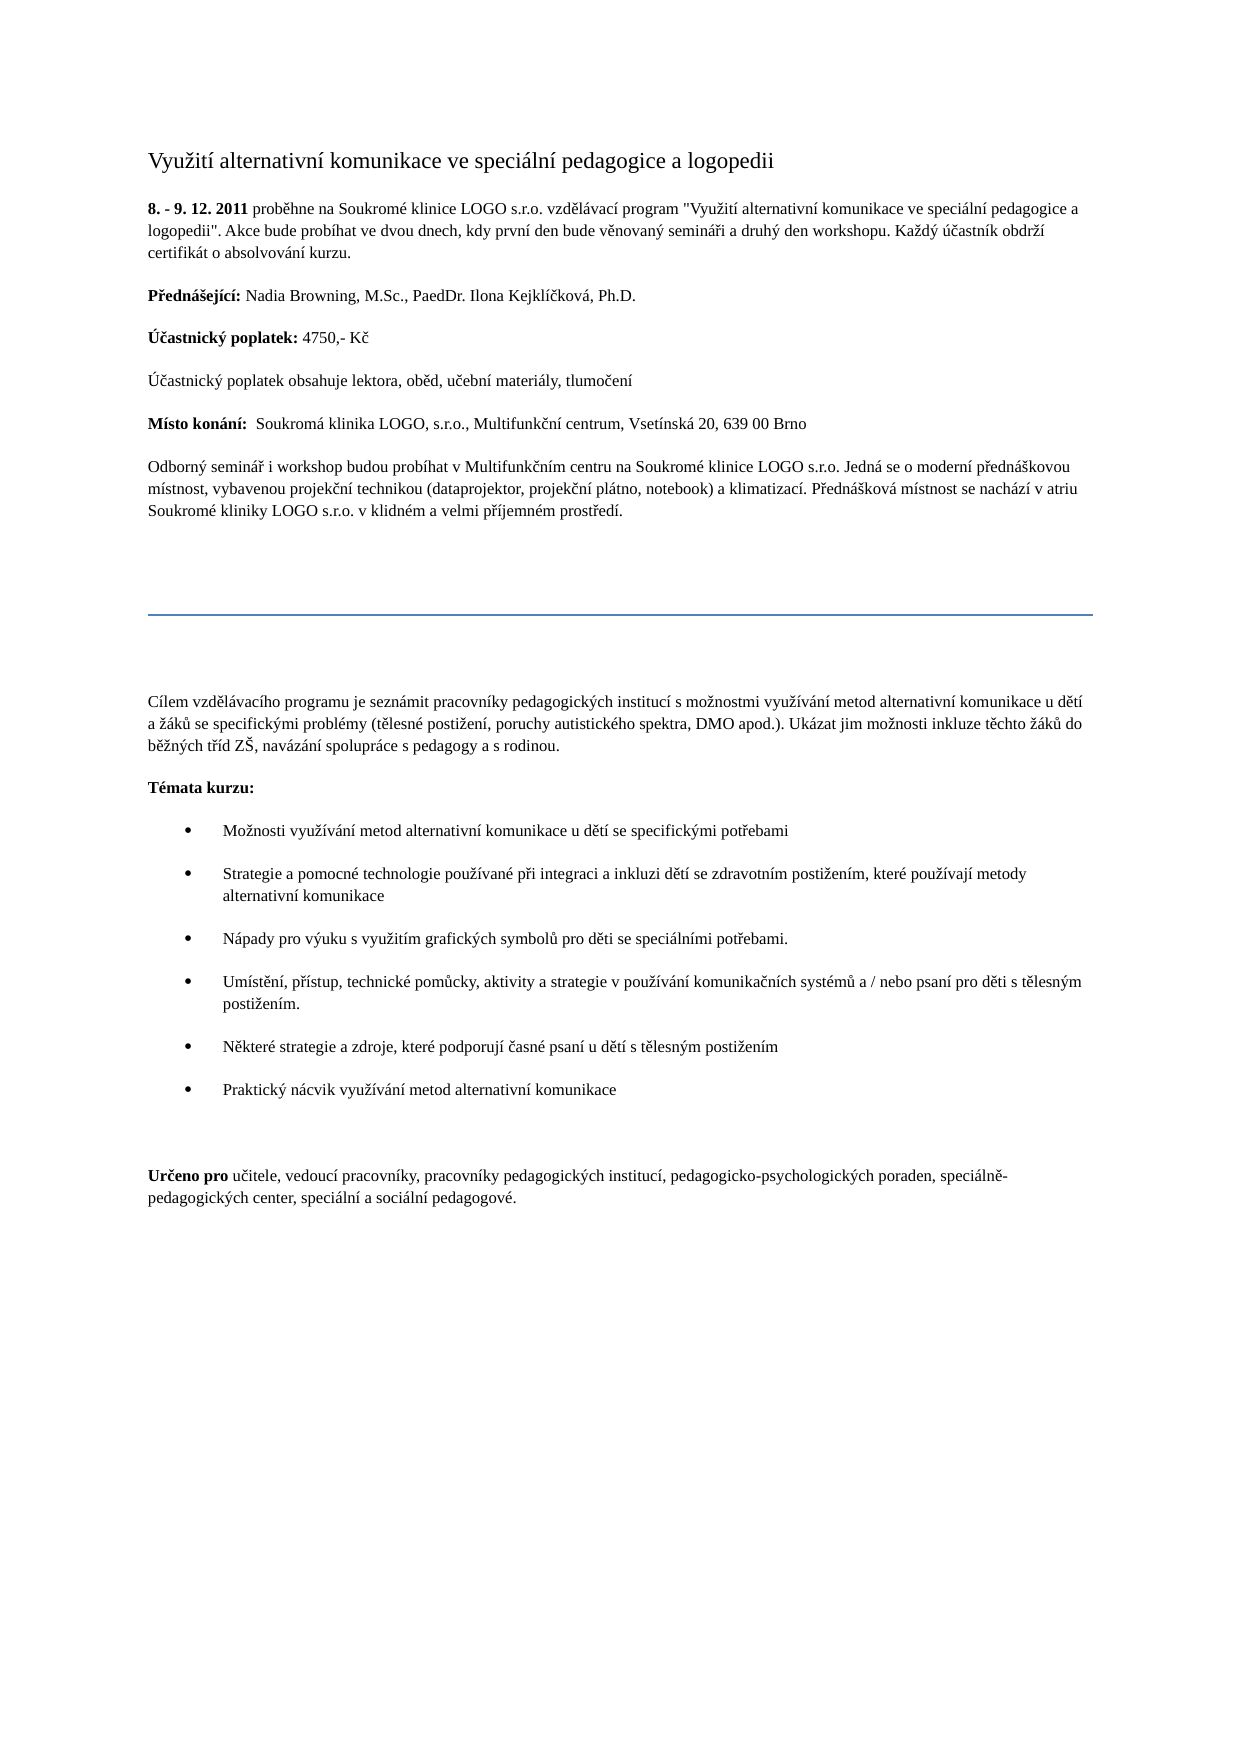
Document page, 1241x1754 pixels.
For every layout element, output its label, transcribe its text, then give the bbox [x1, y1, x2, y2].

text Využití alternativní komunikace ve speciální pedagogice a logopedii [148, 148, 1093, 174]
text Určeno pro učitele, vedoucí pracovníky, pracovníky pedagogických institucí, pedagogicko-psychologických poraden, speciálně-pedagogických center, speciální a sociální pedagogové. [148, 1165, 1093, 1207]
list Praktický nácvik využívání metod alternativní komunikace [185, 1080, 1093, 1099]
list Možnosti využívání metod alternativní komunikace u dětí se specifickými potřebami [185, 821, 1093, 840]
text Odborný seminář i workshop budou probíhat v Multifunkčním centru na Soukromé klinice LOGO s.r.o. Jedná se o moderní přednáškovou místnost, vybavenou projekční technikou (dataprojektor, projekční plátno, notebook) a klimatizací. Přednášková místnost se nachází v atriu Soukromé kliniky LOGO s.r.o. v klidném a velmi příjemném prostředí. [148, 457, 1093, 520]
text Cílem vzdělávacího programu je seznámit pracovníky pedagogických institucí s možnostmi využívání metod alternativní komunikace u dětí a žáků se specifickými problémy (tělesné postižení, poruchy autistického spektra, DMO apod.). Ukázat jim možnosti inkluze těchto žáků do běžných tříd ZŠ, navázání spolupráce s pedagogy a s rodinou. [148, 692, 1093, 755]
text Místo konání: Soukromá klinika LOGO, s.r.o., Multifunkční centrum, Vsetínská 20, 639 00 Brno [148, 414, 1093, 433]
text Přednášející: Nadia Browning, M.Sc., PaedDr. Ilona Kejklíčková, Ph.D. [148, 285, 1093, 304]
text Témata kurzu: [148, 778, 1093, 797]
list Strategie a pomocné technologie používané při integraci a inkluzi dětí se zdravotním postižením, které používají metody alternativní komunikace [185, 864, 1093, 905]
list Nápady pro výuku s využitím grafických symbolů pro děti se speciálními potřebami. [185, 929, 1093, 948]
text Účastnický poplatek obsahuje lektora, oběd, učební materiály, tlumočení [148, 371, 1093, 390]
list Některé strategie a zdroje, které podporují časné psaní u dětí s tělesným postižením [185, 1037, 1093, 1056]
text 8. - 9. 12. 2011 proběhne na Soukromé klinice LOGO s.r.o. vzdělávací program "Využití alternativní komunikace ve speciální pedagogice a logopedii". Akce bude probíhat ve dvou dnech, kdy první den bude věnovaný semináři a druhý den workshopu. Každý účastník obdrží certifikát o absolvování kurzu. [148, 199, 1093, 262]
list Umístění, přístup, technické pomůcky, aktivity a strategie v používání komunikačních systémů a / nebo psaní pro děti s tělesným postižením. [185, 972, 1093, 1013]
text Účastnický poplatek: 4750,- Kč [148, 328, 1093, 347]
